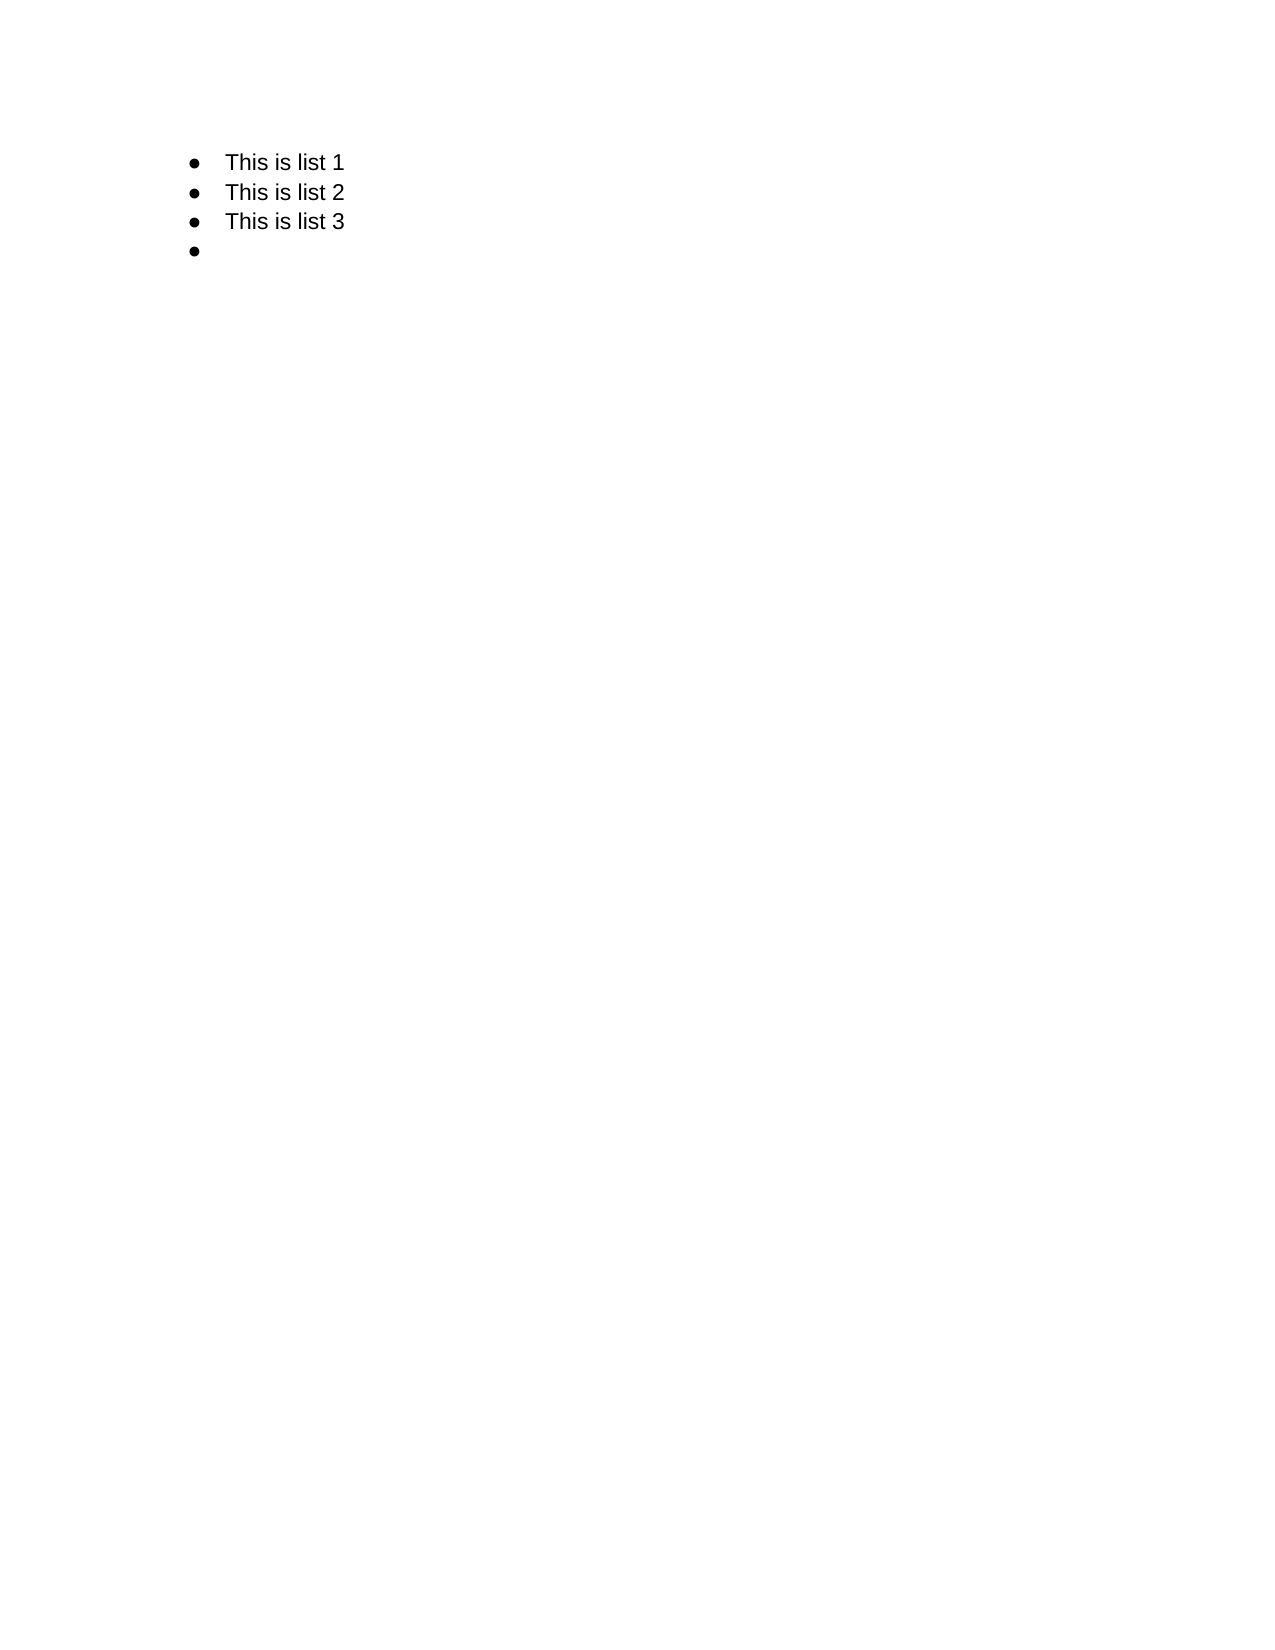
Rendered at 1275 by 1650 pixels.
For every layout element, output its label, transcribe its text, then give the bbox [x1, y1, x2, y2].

list This is list 2 [187, 179, 1125, 205]
list This is list 1 [187, 150, 1125, 176]
list This is list 3 [187, 209, 1125, 234]
